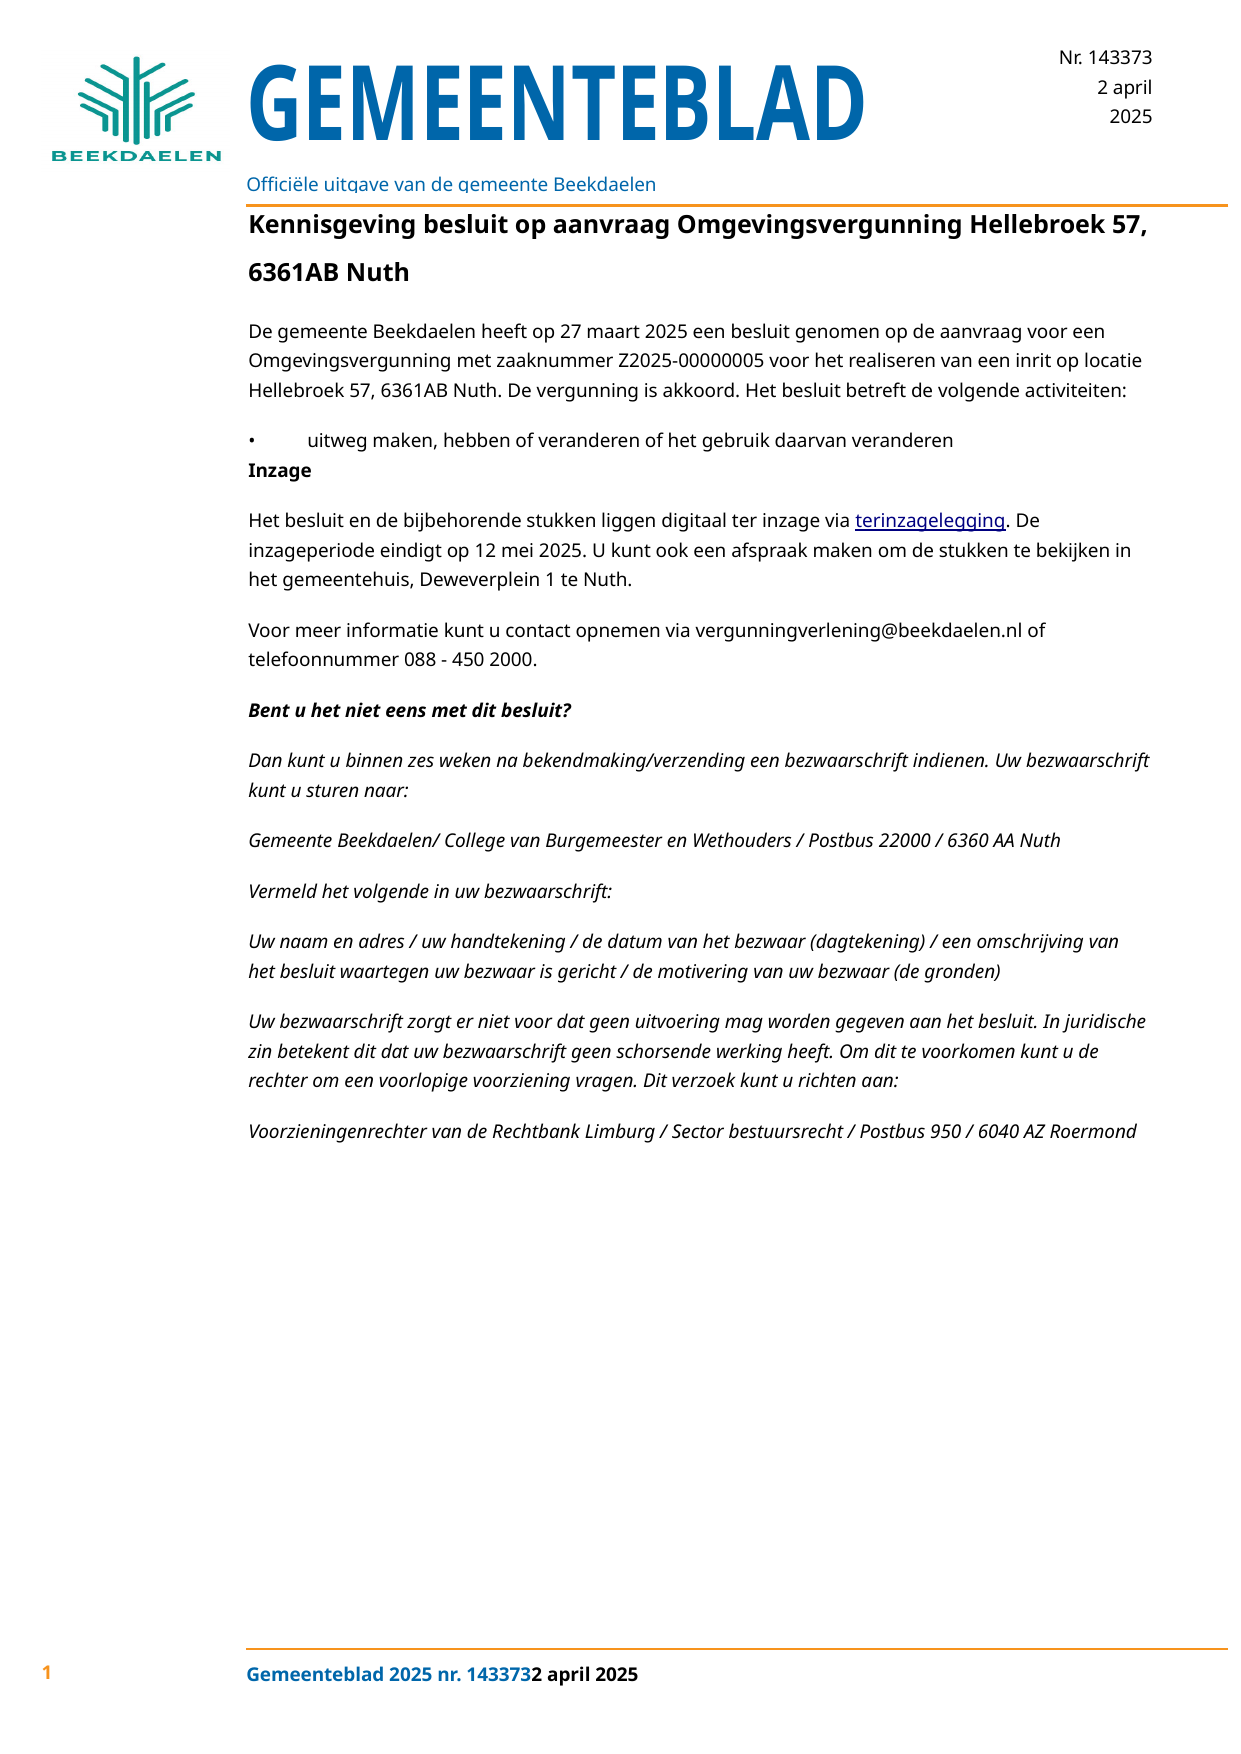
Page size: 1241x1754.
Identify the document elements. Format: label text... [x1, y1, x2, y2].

text Inzage [248, 457, 1152, 483]
text Kennisgeving besluit op aanvraag Omgevingsvergunning Hellebroek 57, 6361AB Nuth [248, 207, 1152, 288]
text Vermeld het volgende in uw bezwaarschrift: [248, 878, 1152, 904]
text Gemeente Beekdaelen/ College van Burgemeester en Wethouders / Postbus 22000 / 6360 AA Nuth [248, 827, 1152, 853]
text Bent u het niet eens met dit besluit? [248, 697, 1152, 723]
text Dan kunt u binnen zes weken na bekendmaking/verzending een bezwaarschrift indienen. Uw bezwaarschrift kunt u sturen naar: [248, 747, 1152, 803]
text Uw naam en adres / uw handtekening / de datum van het bezwaar (dagtekening) / een omschrijving van het besluit waartegen uw bezwaar is gericht / de motivering van uw bezwaar (de gronden) [248, 928, 1152, 984]
list uitweg maken, hebben of veranderen of het gebruik daarvan veranderen [248, 427, 1152, 453]
text Voor meer informatie kunt u contact opnemen via vergunningverlening@beekdaelen.nl of telefoonnummer 088 - 450 2000. [248, 617, 1152, 672]
text De gemeente Beekdaelen heeft op 27 maart 2025 een besluit genomen op de aanvraag voor een Omgevingsvergunning met zaaknummer Z2025-00000005 voor het realiseren van een inrit op locatie Hellebroek 57, 6361AB Nuth. De vergunning is akkoord. Het besluit betreft de volgende activiteiten: [248, 318, 1152, 403]
picture [41, 47, 231, 172]
text Het besluit en de bijbehorende stukken liggen digitaal ter inzage via terinzagelegging. De inzageperiode eindigt op 12 mei 2025. U kunt ook een afspraak maken om de stukken te bekijken in het gemeentehuis, Deweverplein 1 te Nuth. [248, 507, 1152, 592]
text Voorzieningenrechter van de Rechtbank Limburg / Sector bestuursrecht / Postbus 950 / 6040 AZ Roermond [248, 1118, 1152, 1144]
text Uw bezwaarschrift zorgt er niet voor dat geen uitvoering mag worden gegeven aan het besluit. In juridische zin betekent dit dat uw bezwaarschrift geen schorsende werking heeft. Om dit te voorkomen kunt u de rechter om een voorlopige voorziening vragen. Dit verzoek kunt u richten aan: [248, 1008, 1152, 1093]
